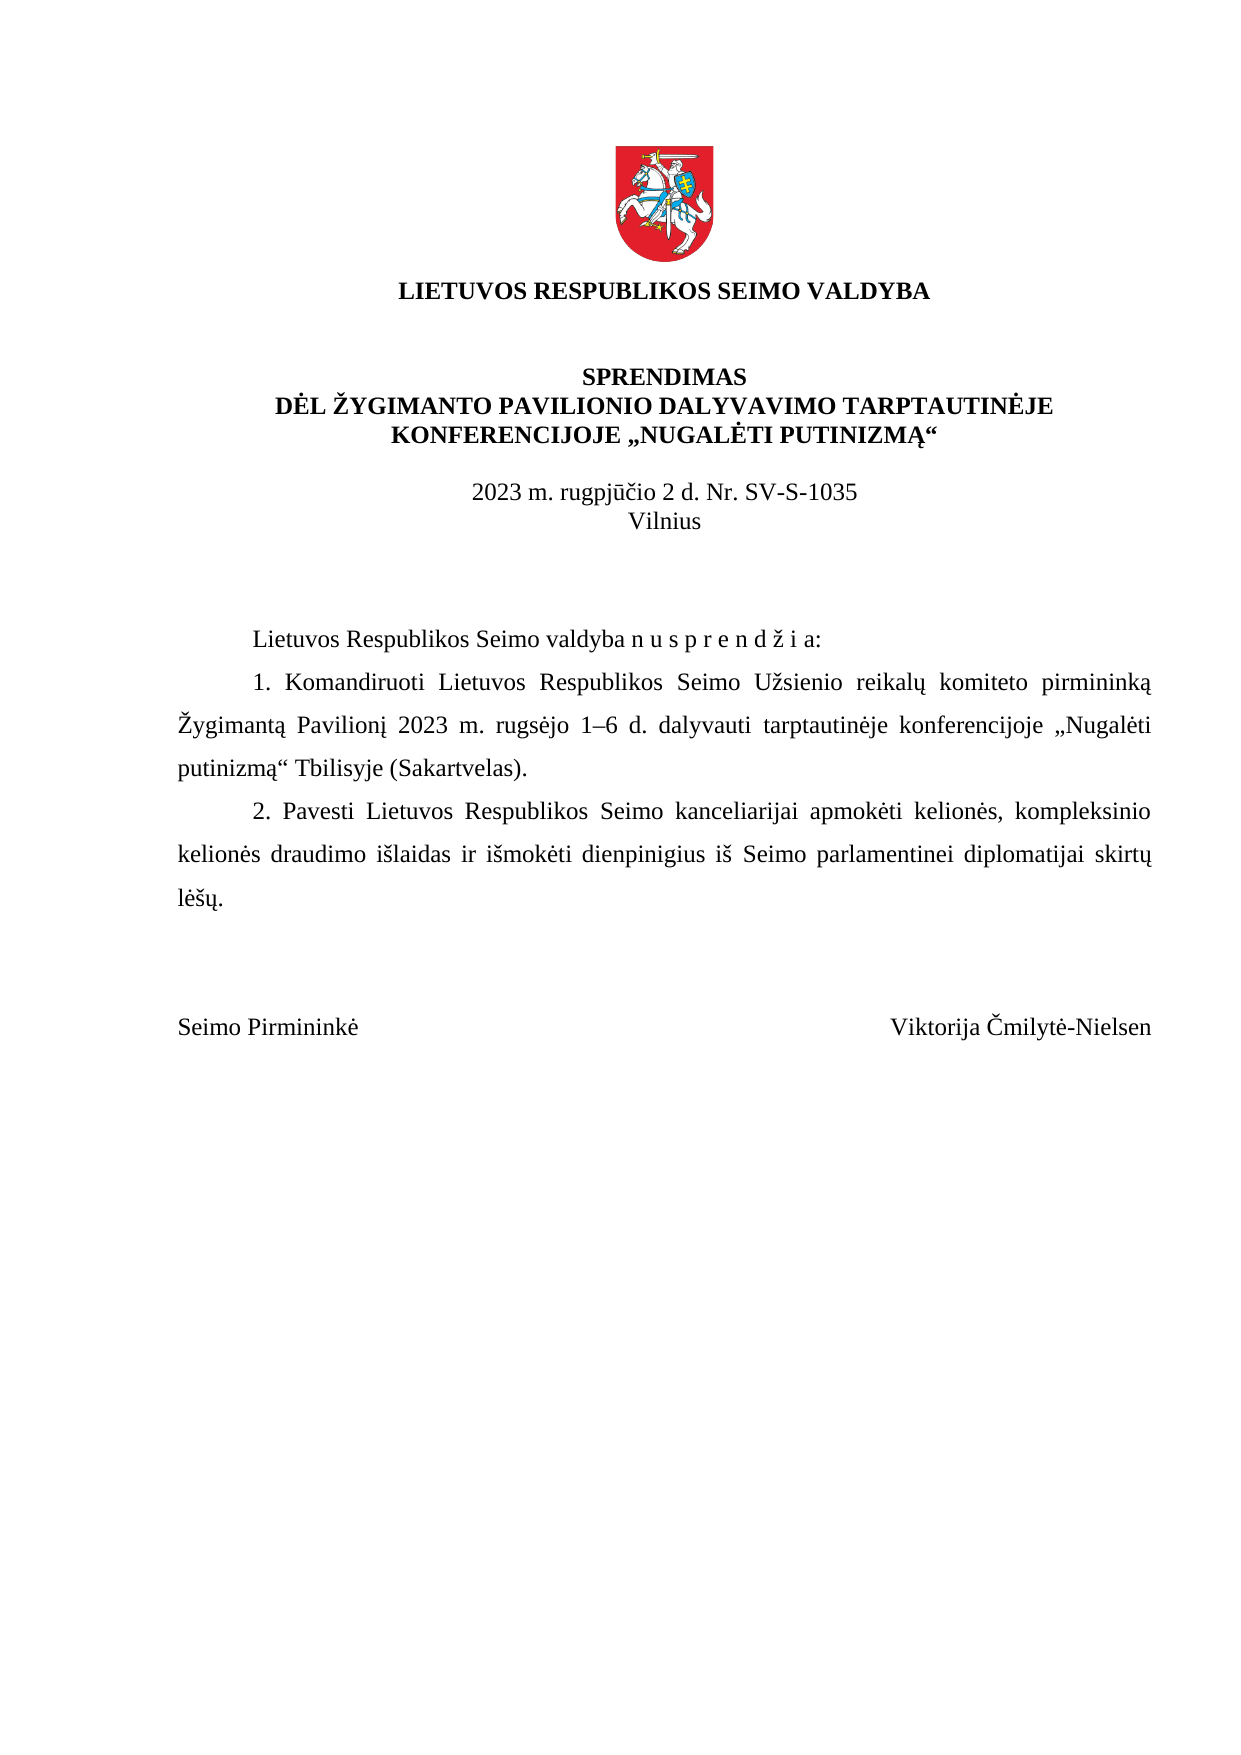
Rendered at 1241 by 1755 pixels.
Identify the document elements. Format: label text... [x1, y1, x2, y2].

text Vilnius [177, 506, 1152, 535]
text 2. Pavesti Lietuvos Respublikos Seimo kanceliarijai apmokėti kelionės, kompleksinio kelionės draudimo išlaidas ir išmokėti dienpinigius iš Seimo parlamentinei diplomatijai skirtų lėšų. [177, 796, 1152, 911]
text SPRENDIMAS [177, 362, 1152, 391]
text Seimo Pirmininkė Viktorija Čmilytė-Nielsen [177, 1012, 1152, 1041]
text Lietuvos Respublikos Seimo valdyba nusprendžia: [177, 624, 1152, 653]
text 1. Komandiruoti Lietuvos Respublikos Seimo Užsienio reikalų komiteto pirmininką Žygimantą Pavilionį 2023 m. rugsėjo 1–6 d. dalyvauti tarptautinėje konferencijoje „Nugalėti putinizmą“ Tbilisyje (Sakartvelas). [177, 667, 1152, 782]
text 2023 m. rugpjūčio 2 d. Nr. SV-S-1035 [177, 477, 1152, 506]
text DĖL ŽYGIMANTO PAVILIONIO DALYVAVIMO TARPTAUTINĖJE KONFERENCIJOJE „NUGALĖTI PUTINIZMĄ“ [177, 391, 1152, 448]
text LIETUVOS RESPUBLIKOS SEIMO VALDYBA [177, 276, 1152, 305]
